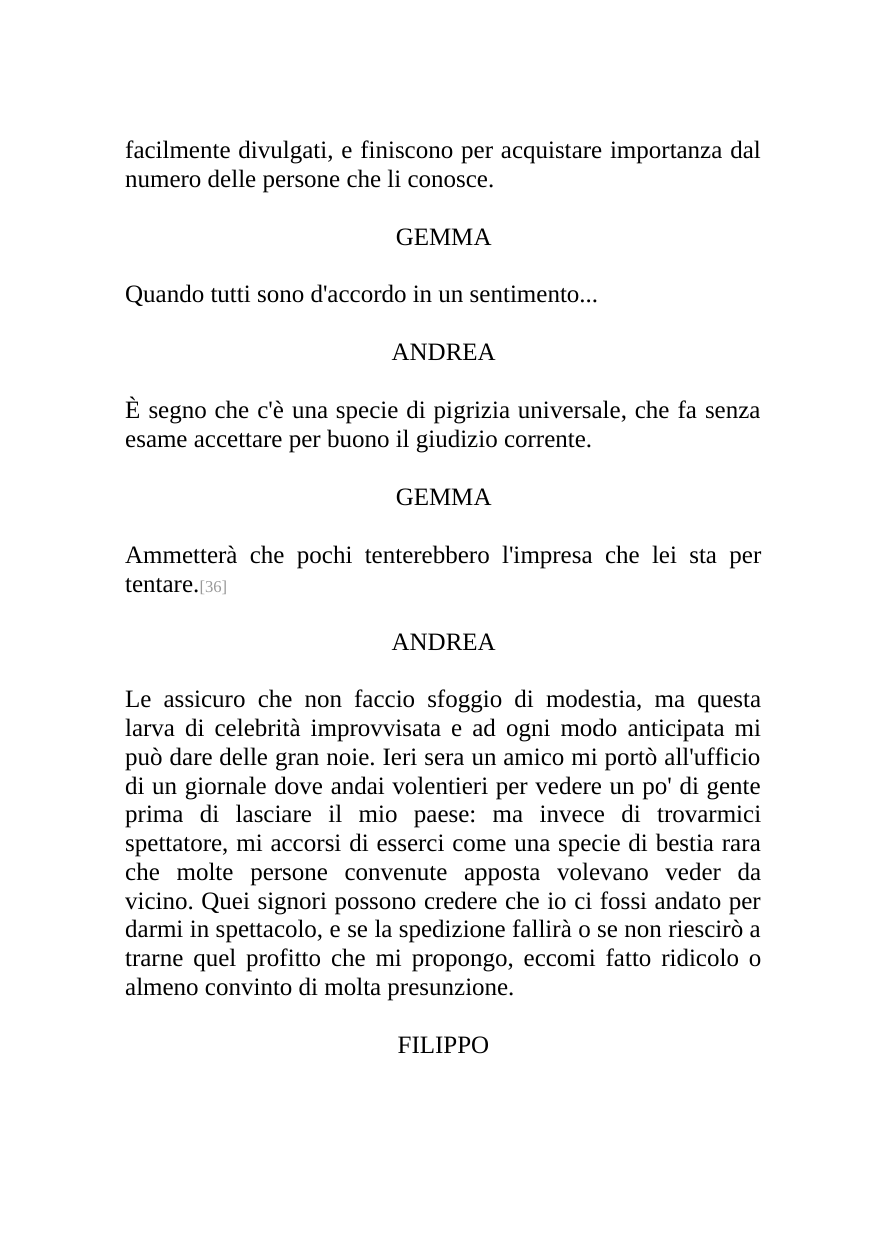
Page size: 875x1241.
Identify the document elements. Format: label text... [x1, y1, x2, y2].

text ANDREA [125, 337, 762, 366]
text ANDREA [125, 627, 762, 655]
text facilmente divulgati, e finiscono per acquistare importanza dal numero delle persone che li conosce. [125, 135, 762, 192]
text Le assicuro che non faccio sfoggio di modestia, ma questa larva di celebrità improvvisata e ad ogni modo anticipata mi può dare delle gran noie. Ieri sera un amico mi portò all'ufficio di un giornale dove andai volentieri per vedere un po' di gente prima di lasciare il mio paese: ma invece di trovarmici spettatore, mi accorsi di esserci come una specie di bestia rara che molte persone convenute apposta volevano veder da vicino. Quei signori possono credere che io ci fossi andato per darmi in spettacolo, e se la spedizione fallirà o se non riescirò a trarne quel profitto che mi propongo, eccomi fatto ridicolo o almeno convinto di molta presunzione. [125, 684, 762, 1001]
text Ammetterà che pochi tenterebbero l'impresa che lei sta per tentare.[36] [125, 540, 762, 597]
text Quando tutti sono d'accordo in un sentimento... [125, 279, 762, 308]
text GEMMA [125, 482, 762, 511]
text È segno che c'è una specie di pigrizia universale, che fa senza esame accettare per buono il giudizio corrente. [125, 395, 762, 453]
text FILIPPO [125, 1030, 762, 1059]
text GEMMA [125, 222, 762, 250]
